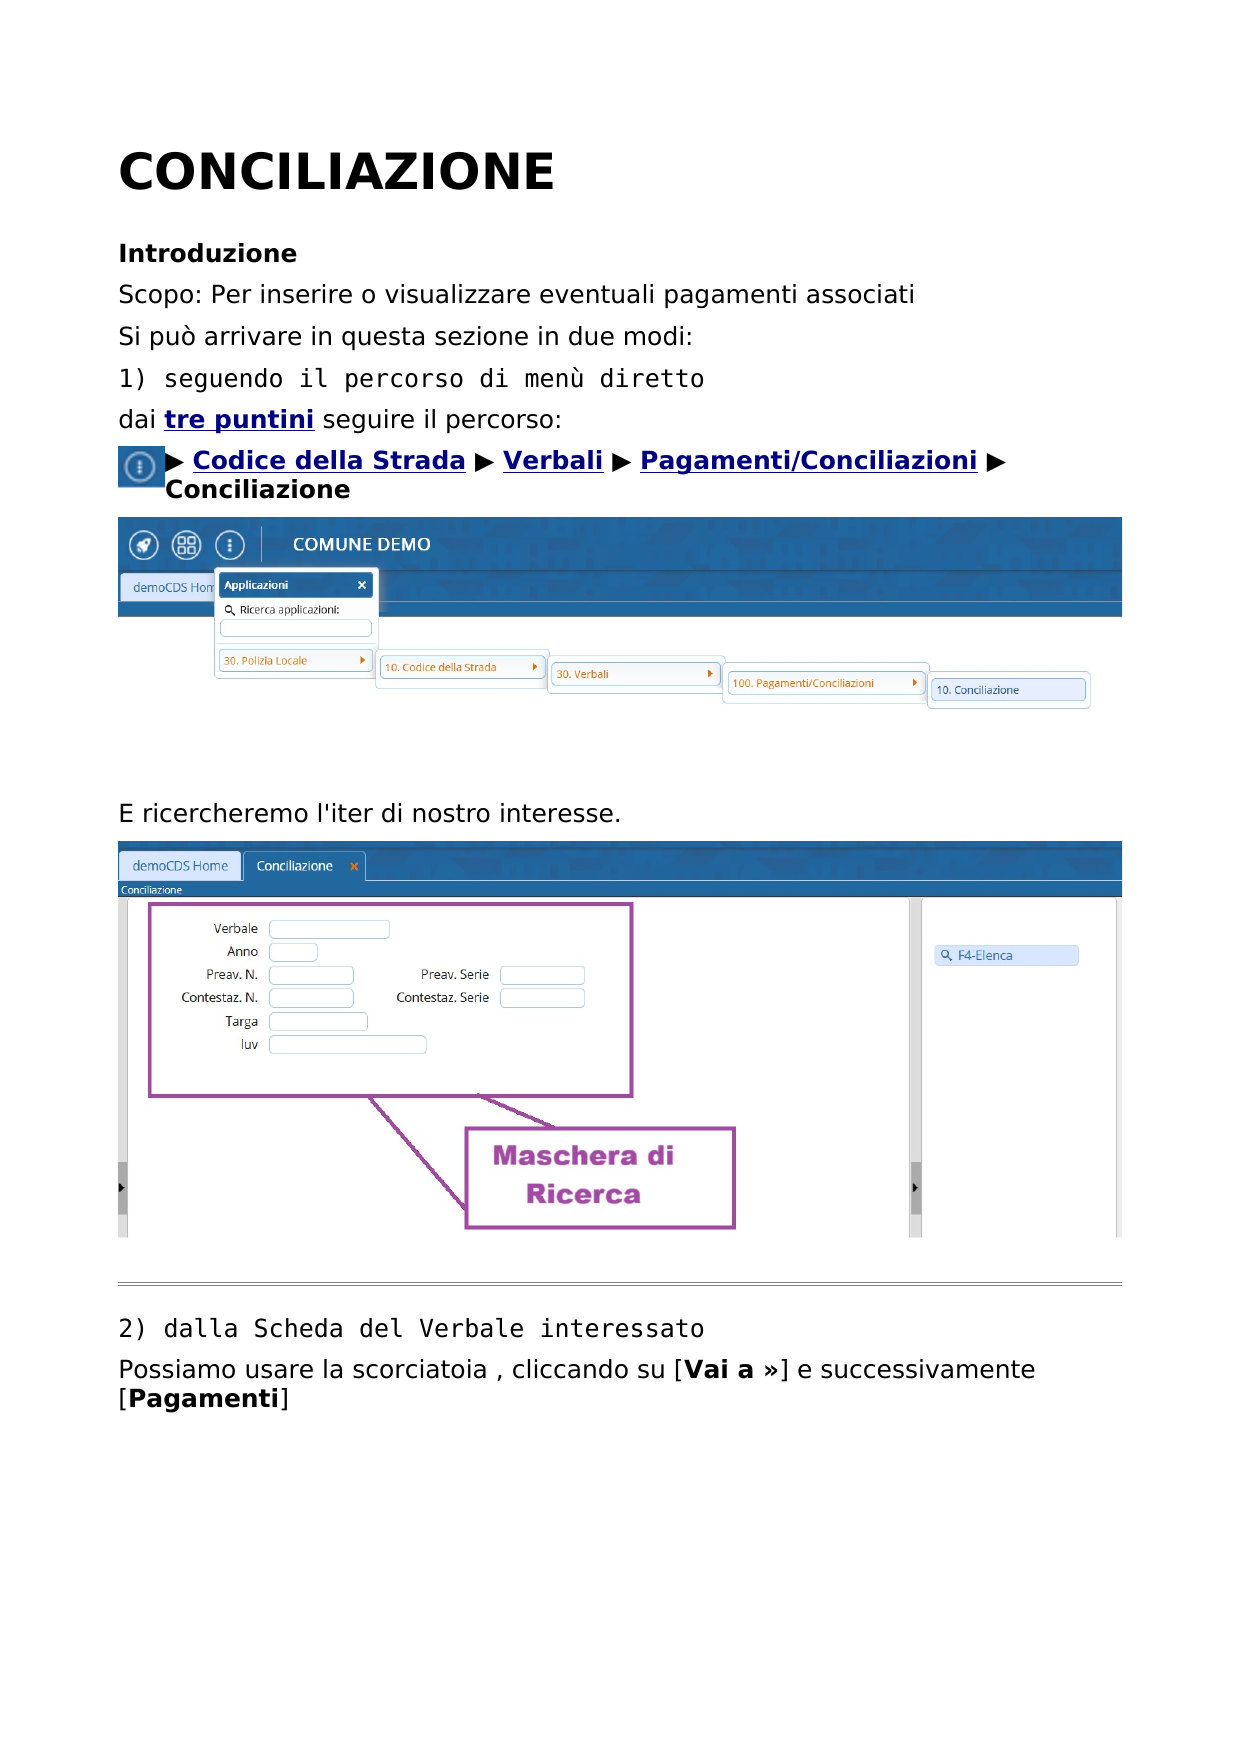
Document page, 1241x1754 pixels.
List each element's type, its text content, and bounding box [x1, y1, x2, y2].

subtitle Introduzione [118, 239, 1122, 268]
subtitle CONCILIAZIONE [118, 143, 1122, 201]
text 1) seguendo il percorso di menù diretto [118, 364, 1122, 393]
text Si può arrivare in questa sezione in due modi: [118, 322, 1122, 351]
text E ricercheremo l'iter di nostro interesse. [118, 799, 1122, 828]
text Scopo: Per inserire o visualizzare eventuali pagamenti associati [118, 281, 1122, 310]
text ▶ Codice della Strada ▶ Verbali ▶ Pagamenti/Conciliazioni ▶ Conciliazione [118, 446, 1122, 505]
text Possiamo usare la scorciatoia , cliccando su [Vai a »] e successivamente [Pagamenti] [118, 1355, 1122, 1413]
picture [118, 841, 1123, 1264]
text 2) dalla Scheda del Verbale interessato [118, 1314, 1122, 1343]
picture [118, 517, 1123, 758]
text dai tre puntini seguire il percorso: [118, 405, 1122, 434]
picture [118, 446, 166, 492]
